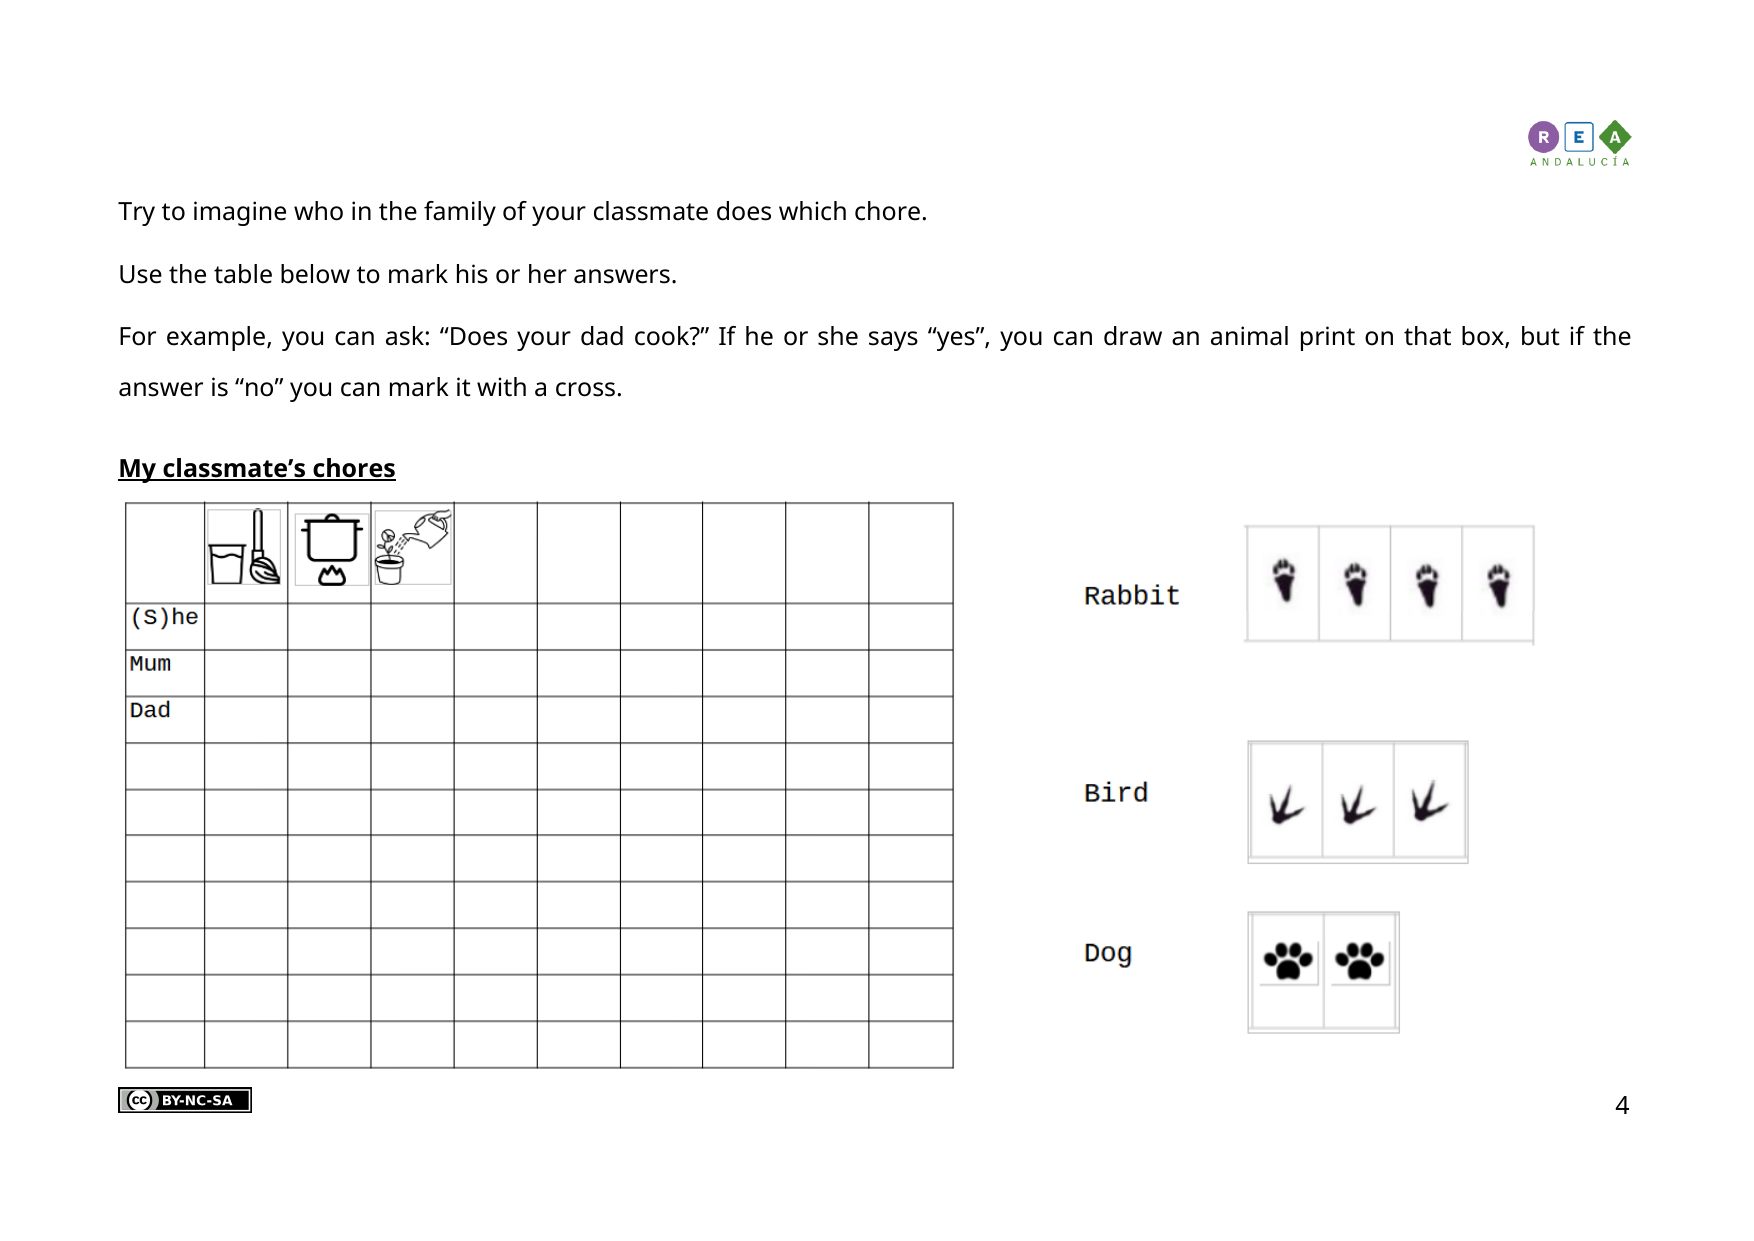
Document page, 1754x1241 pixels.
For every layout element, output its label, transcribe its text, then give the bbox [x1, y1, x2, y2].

picture [1064, 511, 1549, 1038]
picture [1523, 116, 1636, 171]
text My classmate’s chores [118, 451, 1636, 485]
picture [118, 1087, 536, 1123]
picture [121, 499, 959, 1073]
text Use the table below to mark his or her answers. [118, 256, 1636, 290]
text For example, you can ask: “Does your dad cook?” If he or she says “yes”, you can draw an animal print on that box, but if the answer is “no” you can mark it with a cross. [118, 319, 1636, 404]
text Try to imagine who in the family of your classmate does which chore. [118, 193, 1636, 227]
